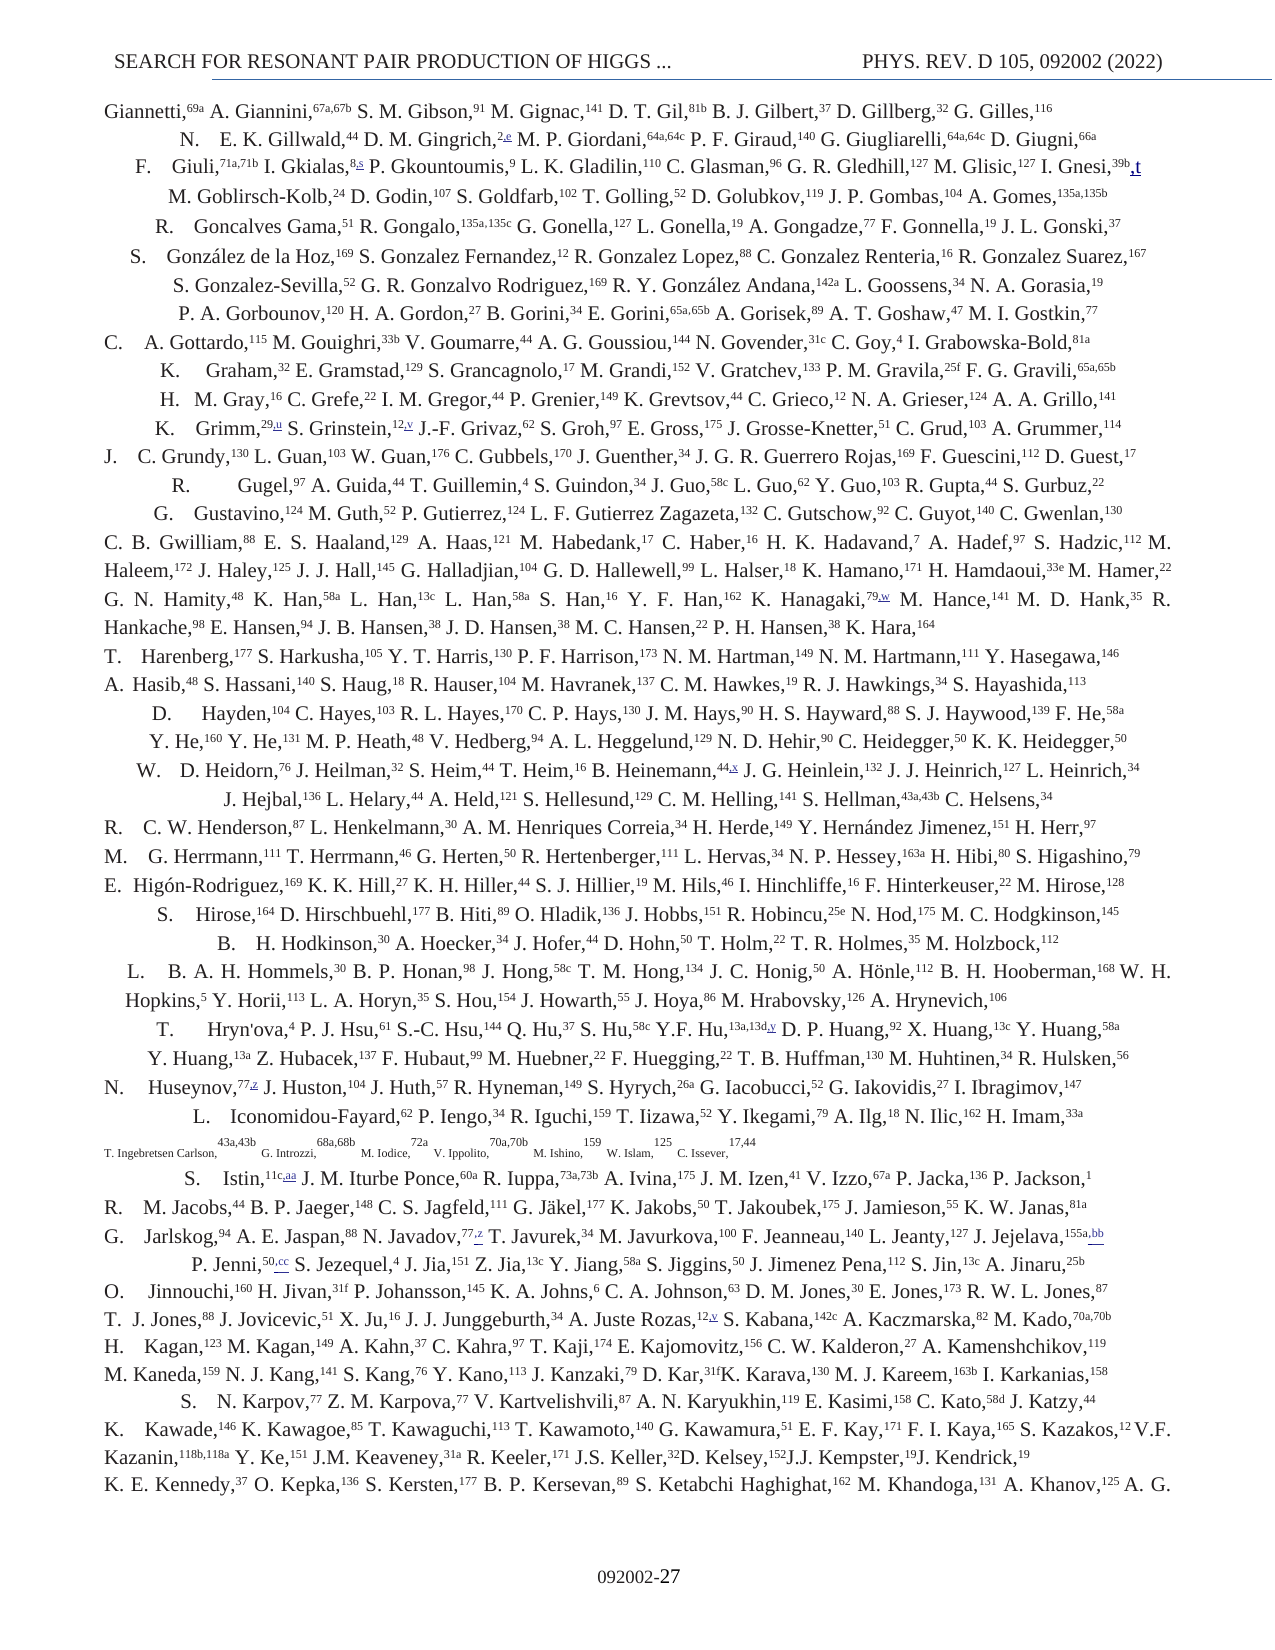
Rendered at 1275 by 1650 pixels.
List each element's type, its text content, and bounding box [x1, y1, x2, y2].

list Jarlskog,94 A. E. Jaspan,88 N. Javadov,77’z T. Javurek,34 M. Javurkova,100 F. Jeanneau,140 L. Jeanty,127 J. Jejelava,155a’bb [104, 1224, 1172, 1248]
text P. Jenni,50’cc S. Jezequel,4 J. Jia,151 Z. Jia,13c Y. Jiang,58a S. Jiggins,50 J. Jimenez Pena,112 S. Jin,13c A. Jinaru,25b [104, 1251, 1172, 1276]
text T. Harenberg,177 S. Harkusha,105 Y. T. Harris,130 P. F. Harrison,173 N. M. Hartman,149 N. M. Hartmann,111 Y. Hasegawa,146 [104, 644, 1172, 668]
list Iconomidou-Fayard,62 P. Iengo,34 R. Iguchi,159 T. Iizawa,52 Y. Ikegami,79 A. Ilg,18 N. Ilic,162 H. Imam,33a [104, 1103, 1172, 1128]
text T. Hryn'ova,4 P. J. Hsu,61 S.-C. Hsu,144 Q. Hu,37 S. Hu,58c Y.F. Hu,13a,13d,y D. P. Huang,92 X. Huang,13c Y. Huang,58a Y. Huang,13a Z. Hubacek,137 F. Hubaut,99 M. Huebner,22 F. Huegging,22 T. B. Huffman,130 M. Huhtinen,34 R. Hulsken,56 [104, 1017, 1172, 1070]
text M. G. Herrmann,111 T. Herrmann,46 G. Herten,50 R. Hertenberger,111 L. Hervas,34 N. P. Hessey,163a H. Hibi,80 S. Higashino,79 [104, 844, 1172, 868]
text J. C. Grundy,130 L. Guan,103 W. Guan,176 C. Gubbels,170 J. Guenther,34 J. G. R. Guerrero Rojas,169 F. Guescini,112 D. Guest,17 [104, 444, 1172, 468]
text C. B. Gwilliam,88 E. S. Haaland,129 A. Haas,121 M. Habedank,17 C. Haber,16 H. K. Hadavand,7 A. Hadef,97 S. Hadzic,112 M. Haleem,172 J. Haley,125 J. J. Hall,145 G. Halladjian,104 G. D. Hallewell,99 L. Halser,18 K. Hamano,171 H. Hamdaoui,33e M. Hamer,22 G. N. Hamity,48 K. Han,58a L. Han,13c L. Han,58a S. Han,16 Y. F. Han,162 K. Hanagaki,79,w M. Hance,141 M. D. Hank,35 R. Hankache,98 E. Hansen,94 J. B. Hansen,38 J. D. Hansen,38 M. C. Hansen,22 P. H. Hansen,38 K. Hara,164 [104, 529, 1172, 639]
list Kagan,123 M. Kagan,149 A. Kahn,37 C. Kahra,97 T. Kaji,174 E. Kajomovitz,156 C. W. Kalderon,27 A. Kamenshchikov,119 [104, 1334, 1172, 1358]
text S. González de la Hoz,169 S. Gonzalez Fernandez,12 R. Gonzalez Lopez,88 C. Gonzalez Renteria,16 R. Gonzalez Suarez,167 S. Gonzalez-Sevilla,52 G. R. Gonzalvo Rodriguez,169 R. Y. González Andana,142a L. Goossens,34 N. A. Gorasia,19 [104, 244, 1172, 297]
text T. Ingebretsen Carlson,43a,43b G. Introzzi,68a,68b M. Iodice,72a V. Ippolito,70a,70b M. Ishino,159 W. Islam,125 C. Issever,17,44 [104, 1132, 1172, 1161]
text R. Gugel,97 A. Guida,44 T. Guillemin,4 S. Guindon,34 J. Guo,58c L. Guo,62 Y. Guo,103 R. Gupta,44 S. Gurbuz,22 [104, 472, 1172, 497]
text N. E. K. Gillwald,44 D. M. Gingrich,2,e M. P. Giordani,64a,64c P. F. Giraud,140 G. Giugliarelli,64a,64c D. Giugni,66a [104, 127, 1172, 151]
list Kaneda,159 N. J. Kang,141 S. Kang,76 Y. Kano,113 J. Kanzaki,79 D. Kar,31fK. Karava,130 M. J. Kareem,163b I. Karkanias,158 [104, 1362, 1172, 1386]
text S. N. Karpov,77 Z. M. Karpova,77 V. Kartvelishvili,87 A. N. Karyukhin,119 E. Kasimi,158 C. Kato,58d J. Katzy,44 [104, 1389, 1172, 1413]
list Hayden,104 C. Hayes,103 R. L. Hayes,170 C. P. Hays,130 J. M. Hays,90 H. S. Hayward,88 S. J. Haywood,139 F. He,58a Y. He,160 Y. He,131 M. P. Heath,48 V. Hedberg,94 A. L. Heggelund,129 N. D. Hehir,90 C. Heidegger,50 K. K. Heidegger,50 [104, 701, 1172, 753]
text R. Goncalves Gama,51 R. Gongalo,135a’135c G. Gonella,127 L. Gonella,19 A. Gongadze,77 F. Gonnella,19 J. L. Gonski,37 [104, 214, 1172, 238]
text K. Grimm,29,u S. Grinstein,12,v J.-F. Grivaz,62 S. Groh,97 E. Gross,175 J. Grosse-Knetter,51 C. Grud,103 A. Grummer,114 [104, 415, 1172, 439]
list Hasib,48 S. Hassani,140 S. Haug,18 R. Hauser,104 M. Havranek,137 C. M. Hawkes,19 R. J. Hawkings,34 S. Hayashida,113 [104, 672, 1172, 696]
text O. Jinnouchi,160 H. Jivan,31f P. Johansson,145 K. A. Johns,6 C. A. Johnson,63 D. M. Jones,30 E. Jones,173 R. W. L. Jones,87 [104, 1279, 1172, 1303]
list Higón-Rodriguez,169 K. K. Hill,27 K. H. Hiller,44 S. J. Hillier,19 M. Hils,46 I. Hinchliffe,16 F. Hinterkeuser,22 M. Hirose,128 [104, 873, 1172, 897]
text W. D. Heidorn,76 J. Heilman,32 S. Heim,44 T. Heim,16 B. Heinemann,44,x J. G. Heinlein,132 J. J. Heinrich,127 L. Heinrich,34 J. Hejbal,136 L. Helary,44 A. Held,121 S. Hellesund,129 C. M. Helling,141 S. Hellman,43a,43b C. Helsens,34 [104, 758, 1172, 811]
list Graham,32 E. Gramstad,129 S. Grancagnolo,17 M. Grandi,152 V. Gratchev,133 P. M. Gravila,25f F. G. Gravili,65a,65b [104, 358, 1172, 382]
text R. M. Jacobs,44 B. P. Jaeger,148 C. S. Jagfeld,111 G. Jäkel,177 K. Jakobs,50 T. Jakoubek,175 J. Jamieson,55 K. W. Janas,81a [104, 1195, 1172, 1219]
text R. C. W. Henderson,87 L. Henkelmann,30 A. M. Henriques Correia,34 H. Herde,149 Y. Hernández Jimenez,151 H. Herr,97 [104, 815, 1172, 839]
list B. A. H. Hommels,30 B. P. Honan,98 J. Hong,58c T. M. Hong,134 J. C. Honig,50 A. Hönle,112 B. H. Hooberman,168 W. H. Hopkins,5 Y. Horii,113 L. A. Horyn,35 S. Hou,154 J. Howarth,55 J. Hoya,86 M. Hrabovsky,126 A. Hrynevich,106 [125, 959, 1172, 1012]
list A. Gottardo,115 M. Gouighri,33b V. Goumarre,44 A. G. Goussiou,144 N. Govender,31c C. Goy,4 I. Grabowska-Bold,81a [104, 330, 1172, 354]
list H. Hodkinson,30 A. Hoecker,34 J. Hofer,44 D. Hohn,50 T. Holm,22 T. R. Holmes,35 M. Holzbock,112 [104, 930, 1172, 954]
text S. Istin,11c,aa J. M. Iturbe Ponce,60a R. Iuppa,73a,73b A. Ivina,175 J. M. Izen,41 V. Izzo,67a P. Jacka,136 P. Jackson,1 [104, 1166, 1172, 1190]
text T. J. Jones,88 J. Jovicevic,51 X. Ju,16 J. J. Junggeburth,34 A. Juste Rozas,12,v S. Kabana,142c A. Kaczmarska,82 M. Kado,70a,70b [104, 1307, 1172, 1331]
text P. A. Gorbounov,120 H. A. Gordon,27 B. Gorini,34 E. Gorini,65a’65b A. Gorisek,89 A. T. Goshaw,47 M. I. Gostkin,77 [104, 301, 1172, 325]
text K. Kawade,146 K. Kawagoe,85 T. Kawaguchi,113 T. Kawamoto,140 G. Kawamura,51 E. F. Kay,171 F. I. Kaya,165 S. Kazakos,12 V.F. Kazanin,118b,118a Y. Ke,151 J.M. Keaveney,31a R. Keeler,171 J.S. Keller,32D. Kelsey,152J.J. Kempster,19J. Kendrick,19 [104, 1417, 1172, 1469]
text K. E. Kennedy,37 O. Kepka,136 S. Kersten,177 B. P. Kersevan,89 S. Ketabchi Haghighat,162 M. Khandoga,131 A. Khanov,125 A. G. [104, 1472, 1172, 1496]
list Gustavino,124 M. Guth,52 P. Gutierrez,124 L. F. Gutierrez Zagazeta,132 C. Gutschow,92 C. Guyot,140 C. Gwenlan,130 [104, 501, 1172, 525]
text N. Huseynov,77,z J. Huston,104 J. Huth,57 R. Hyneman,149 S. Hyrych,26a G. Iacobucci,52 G. Iakovidis,27 I. Ibragimov,147 [104, 1075, 1172, 1099]
text Giannetti,69a A. Giannini,67a,67b S. M. Gibson,91 M. Gignac,141 D. T. Gil,81b B. J. Gilbert,37 D. Gillberg,32 G. Gilles,116 [104, 99, 1172, 123]
list Giuli,71a,71b I. Gkialas,8,s P. Gkountoumis,9 L. K. Gladilin,110 C. Glasman,96 G. R. Gledhill,127 M. Glisic,127 I. Gnesi,39b,t M. Goblirsch-Kolb,24 D. Godin,107 S. Goldfarb,102 T. Golling,52 D. Golubkov,119 J. P. Gombas,104 A. Gomes,135a,135b [104, 154, 1172, 208]
text S. Hirose,164 D. Hirschbuehl,177 B. Hiti,89 O. Hladik,136 J. Hobbs,151 R. Hobincu,25e N. Hod,175 M. C. Hodgkinson,145 [104, 902, 1172, 926]
list M. Gray,16 C. Grefe,22 I. M. Gregor,44 P. Grenier,149 K. Grevtsov,44 C. Grieco,12 N. A. Grieser,124 A. A. Grillo,141 [104, 387, 1172, 411]
